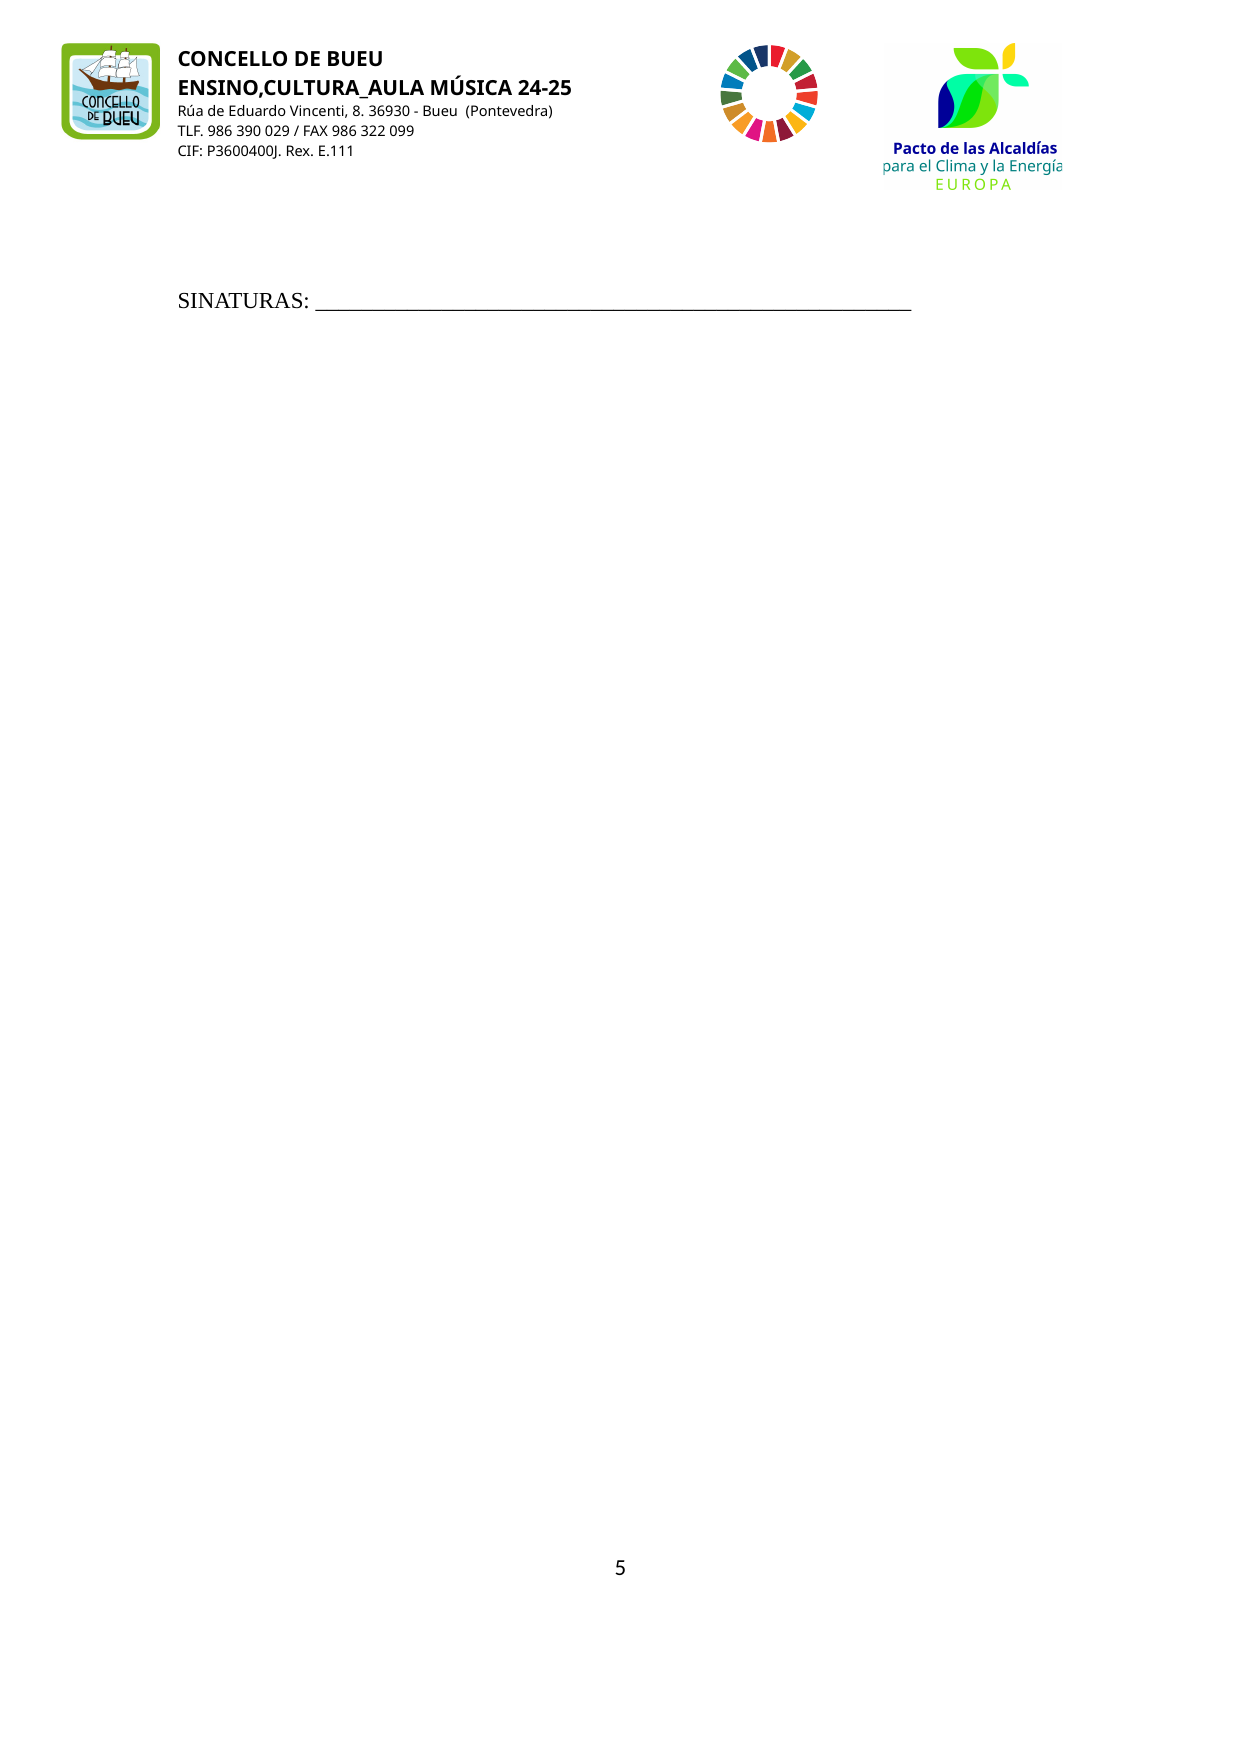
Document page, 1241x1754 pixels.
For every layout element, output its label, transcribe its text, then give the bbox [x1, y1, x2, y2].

text SINATURAS: ____________________________________________________ [177, 287, 1063, 314]
